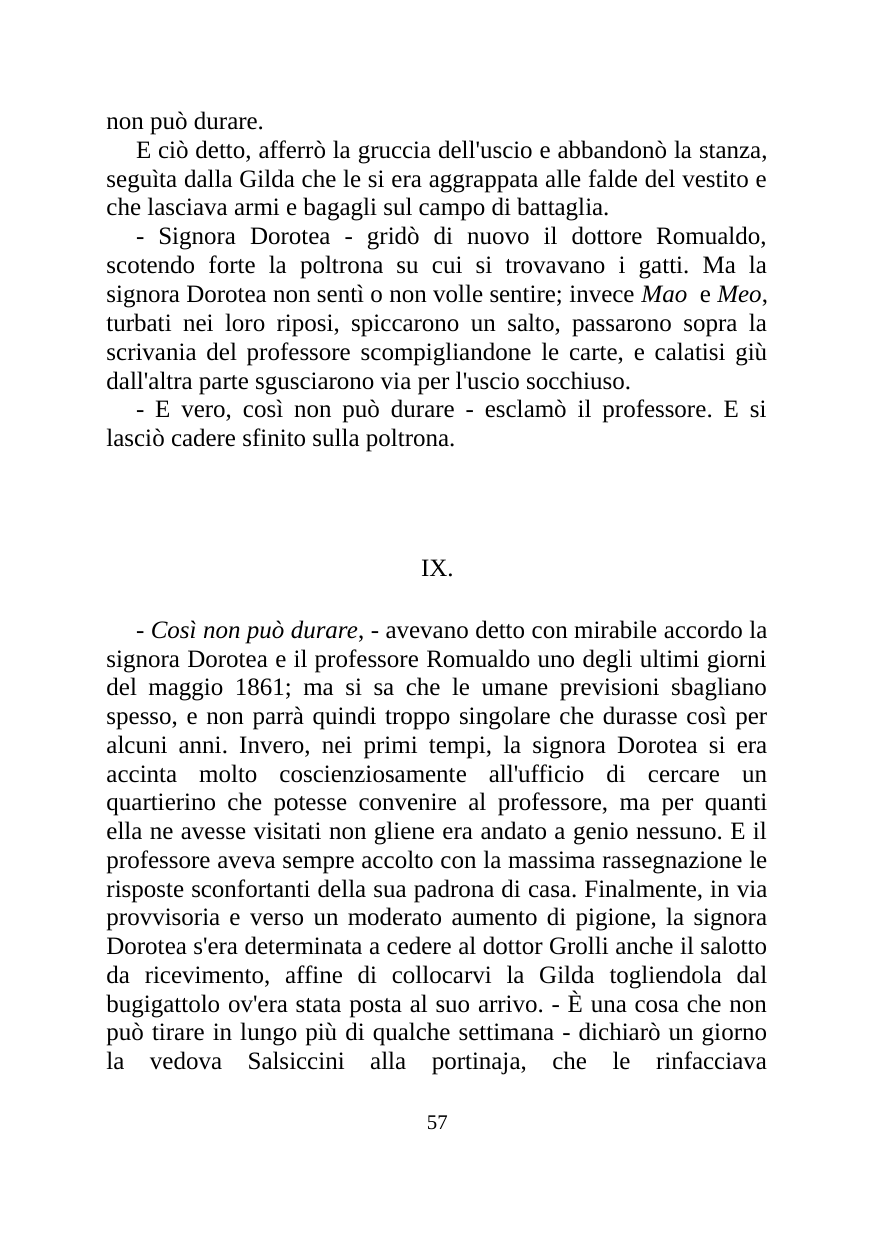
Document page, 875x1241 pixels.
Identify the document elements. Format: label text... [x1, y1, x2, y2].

text IX. [106, 553, 768, 581]
text non può durare. [106, 106, 768, 135]
text - Così non può durare, - avevano detto con mirabile accordo la signora Dorotea e il professore Romualdo uno degli ultimi giorni del maggio 1861; ma si sa che le umane previsioni sbagliano spesso, e non parrà quindi troppo singolare che durasse così per alcuni anni. Invero, nei primi tempi, la signora Dorotea si era accinta molto coscienziosamente all'ufficio di cercare un quartierino che potesse convenire al professore, ma per quanti ella ne avesse visitati non gliene era andato a genio nessuno. E il professore aveva sempre accolto con la massima rassegnazione le risposte sconfortanti della sua padrona di casa. Finalmente, in via provvisoria e verso un moderato aumento di pigione, la signora Dorotea s'era determinata a cedere al dottor Grolli anche il salotto da ricevimento, affine di collocarvi la Gilda togliendola dal bugigattolo ov'era stata posta al suo arrivo. - È una cosa che non può tirare in lungo più di qualche settimana - dichiarò un giorno la vedova Salsiccini alla portinaja, che le rinfacciava [106, 615, 768, 1075]
text - Signora Dorotea - gridò di nuovo il dottore Romualdo, scotendo forte la poltrona su cui si trovavano i gatti. Ma la signora Dorotea non sentì o non volle sentire; invece Mao e Meo, turbati nei loro riposi, spiccarono un salto, passarono sopra la scrivania del professore scompigliandone le carte, e calatisi giù dall'altra parte sgusciarono via per l'uscio socchiuso. [106, 221, 768, 394]
text E ciò detto, afferrò la gruccia dell'uscio e abbandonò la stanza, seguìta dalla Gilda che le si era aggrappata alle falde del vestito e che lasciava armi e bagagli sul campo di battaglia. [106, 135, 768, 221]
text - E vero, così non può durare - esclamò il professore. E si lasciò cadere sfinito sulla poltrona. [106, 394, 768, 452]
